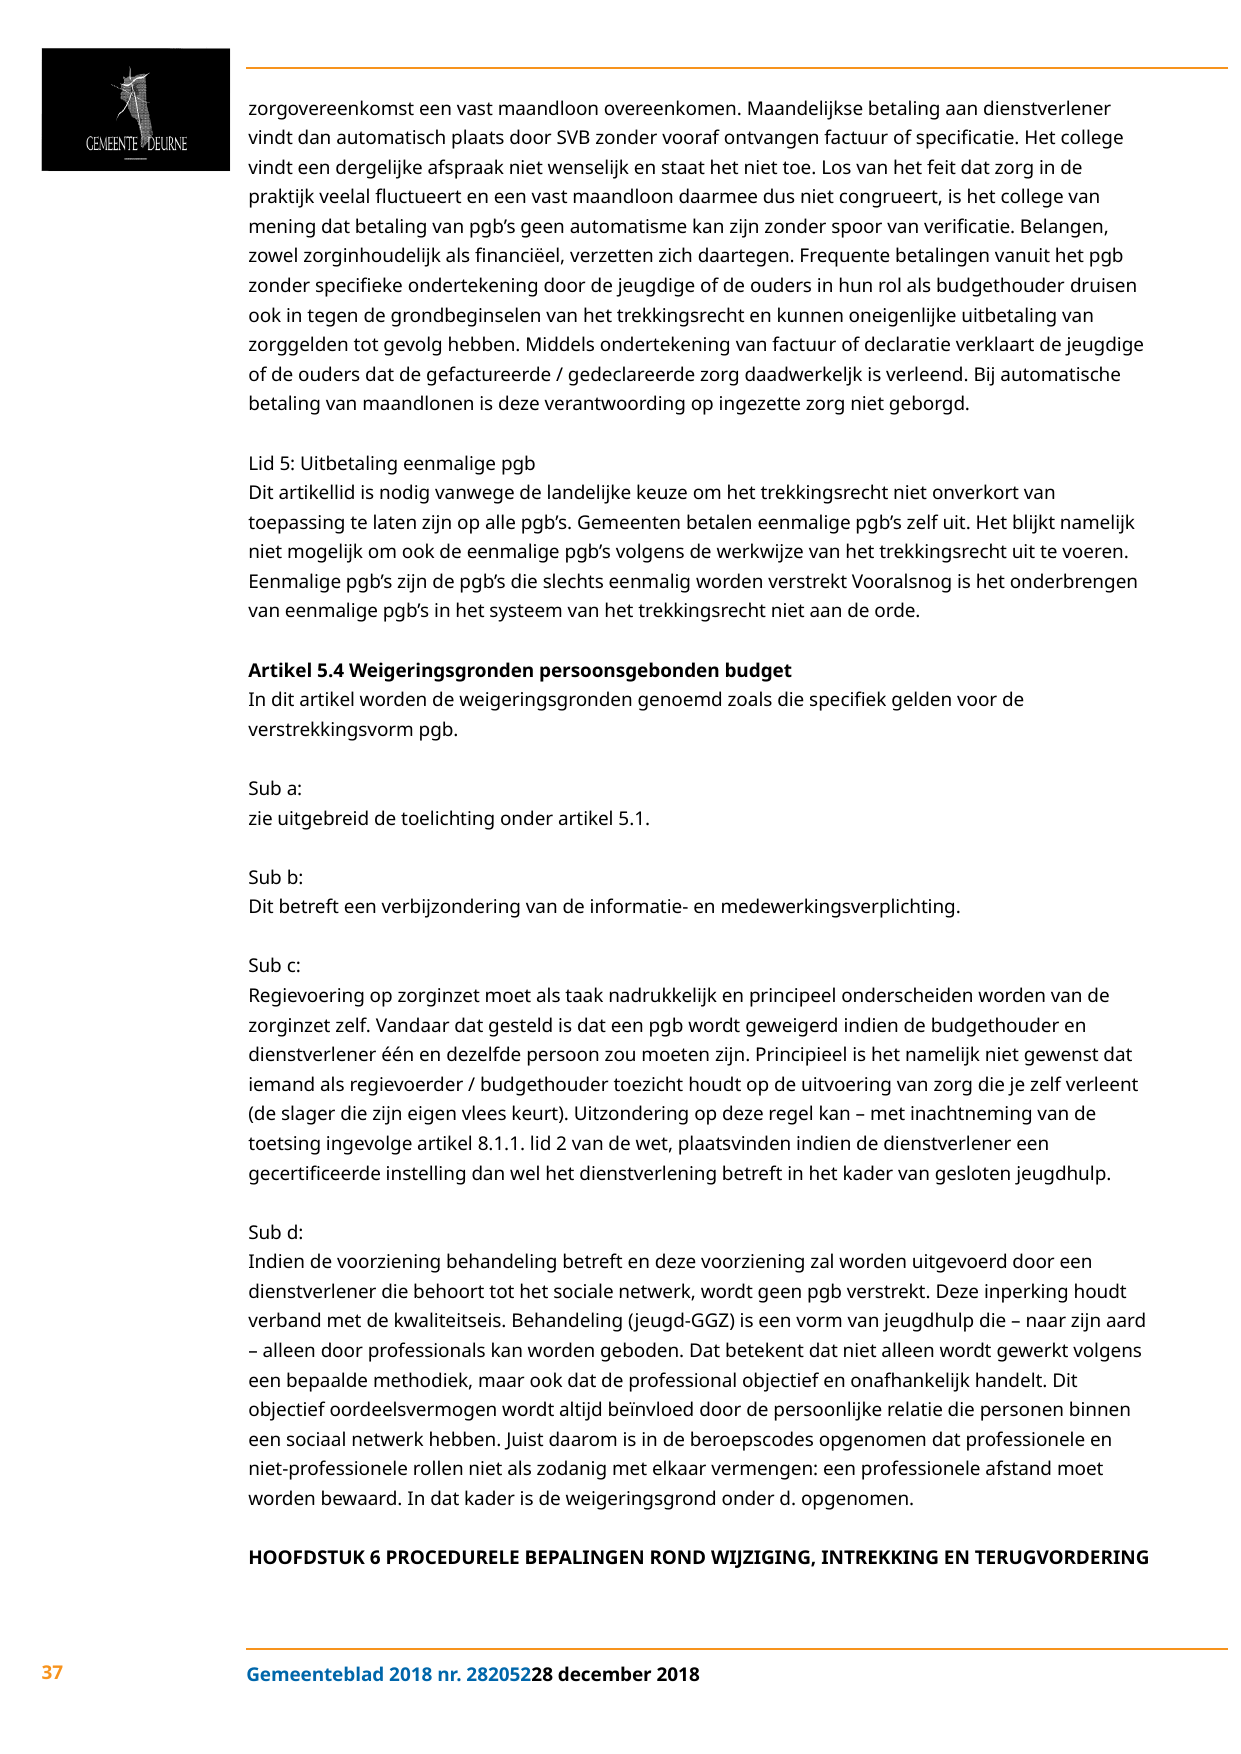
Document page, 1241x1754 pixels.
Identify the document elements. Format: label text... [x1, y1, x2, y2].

text In dit artikel worden de weigeringsgronden genoemd zoals die specifiek gelden voor de verstrekkingsvorm pgb. [248, 686, 1152, 742]
text Dit artikellid is nodig vanwege de landelijke keuze om het trekkingsrecht niet onverkort van toepassing te laten zijn op alle pgb’s. Gemeenten betalen eenmalige pgb’s zelf uit. Het blijkt namelijk niet mogelijk om ook de eenmalige pgb’s volgens de werkwijze van het trekkingsrecht uit te voeren. Eenmalige pgb’s zijn de pgb’s die slechts eenmalig worden verstrekt Vooralsnog is het onderbrengen van eenmalige pgb’s in het systeem van het trekkingsrecht niet aan de orde. [248, 479, 1152, 623]
picture [41, 47, 231, 172]
text Dit betreft een verbijzondering van de informatie- en medewerkingsverplichting. [248, 893, 1152, 919]
text Sub c: [248, 953, 1152, 978]
text Indien de voorziening behandeling betreft en deze voorziening zal worden uitgevoerd door een dienstverlener die behoort tot het sociale netwerk, wordt geen pgb verstrekt. Deze inperking houdt verband met de kwaliteitseis. Behandeling (jeugd-GGZ) is een vorm van jeugdhulp die – naar zijn aard – alleen door professionals kan worden geboden. Dat betekent dat niet alleen wordt gewerkt volgens een bepaalde methodiek, maar ook dat de professional objectief en onafhankelijk handelt. Dit objectief oordeelsvermogen wordt altijd beïnvloed door de persoonlijke relatie die personen binnen een sociaal netwerk hebben. Juist daarom is in de beroepscodes opgenomen dat professionele en niet-professionele rollen niet als zodanig met elkaar vermengen: een professionele afstand moet worden bewaard. In dat kader is de weigeringsgrond onder d. opgenomen. [248, 1248, 1152, 1511]
text Lid 5: Uitbetaling eenmalige pgb [248, 450, 1152, 476]
text Sub d: [248, 1219, 1152, 1245]
text Sub a: [248, 775, 1152, 801]
text Sub b: [248, 864, 1152, 890]
text Regievoering op zorginzet moet als taak nadrukkelijk en principeel onderscheiden worden van de zorginzet zelf. Vandaar dat gesteld is dat een pgb wordt geweigerd indien de budgethouder en dienstverlener één en dezelfde persoon zou moeten zijn. Principieel is het namelijk niet gewenst dat iemand als regievoerder / budgethouder toezicht houdt op de uitvoering van zorg die je zelf verleent (de slager die zijn eigen vlees keurt). Uitzondering op deze regel kan – met inachtneming van de toetsing ingevolge artikel 8.1.1. lid 2 van de wet, plaatsvinden indien de dienstverlener een gecertificeerde instelling dan wel het dienstverlening betreft in het kader van gesloten jeugdhulp. [248, 982, 1152, 1186]
text Artikel 5.4 Weigeringsgronden persoonsgebonden budget [248, 657, 1152, 683]
text zorgovereenkomst een vast maandloon overeenkomen. Maandelijkse betaling aan dienstverlener vindt dan automatisch plaats door SVB zonder vooraf ontvangen factuur of specificatie. Het college vindt een dergelijke afspraak niet wenselijk en staat het niet toe. Los van het feit dat zorg in de praktijk veelal fluctueert en een vast maandloon daarmee dus niet congrueert, is het college van mening dat betaling van pgb’s geen automatisme kan zijn zonder spoor van verificatie. Belangen, zowel zorginhoudelijk als financiëel, verzetten zich daartegen. Frequente betalingen vanuit het pgb zonder specifieke ondertekening door de jeugdige of de ouders in hun rol als budgethouder druisen ook in tegen de grondbeginselen van het trekkingsrecht en kunnen oneigenlijke uitbetaling van zorggelden tot gevolg hebben. Middels ondertekening van factuur of declaratie verklaart de jeugdige of de ouders dat de gefactureerde / gedeclareerde zorg daadwerkeljk is verleend. Bij automatische betaling van maandlonen is deze verantwoording op ingezette zorg niet geborgd. [248, 95, 1152, 416]
text HOOFDSTUK 6 PROCEDURELE BEPALINGEN ROND WIJZIGING, INTREKKING EN TERUGVORDERING [248, 1544, 1152, 1570]
text zie uitgebreid de toelichting onder artikel 5.1. [248, 805, 1152, 831]
